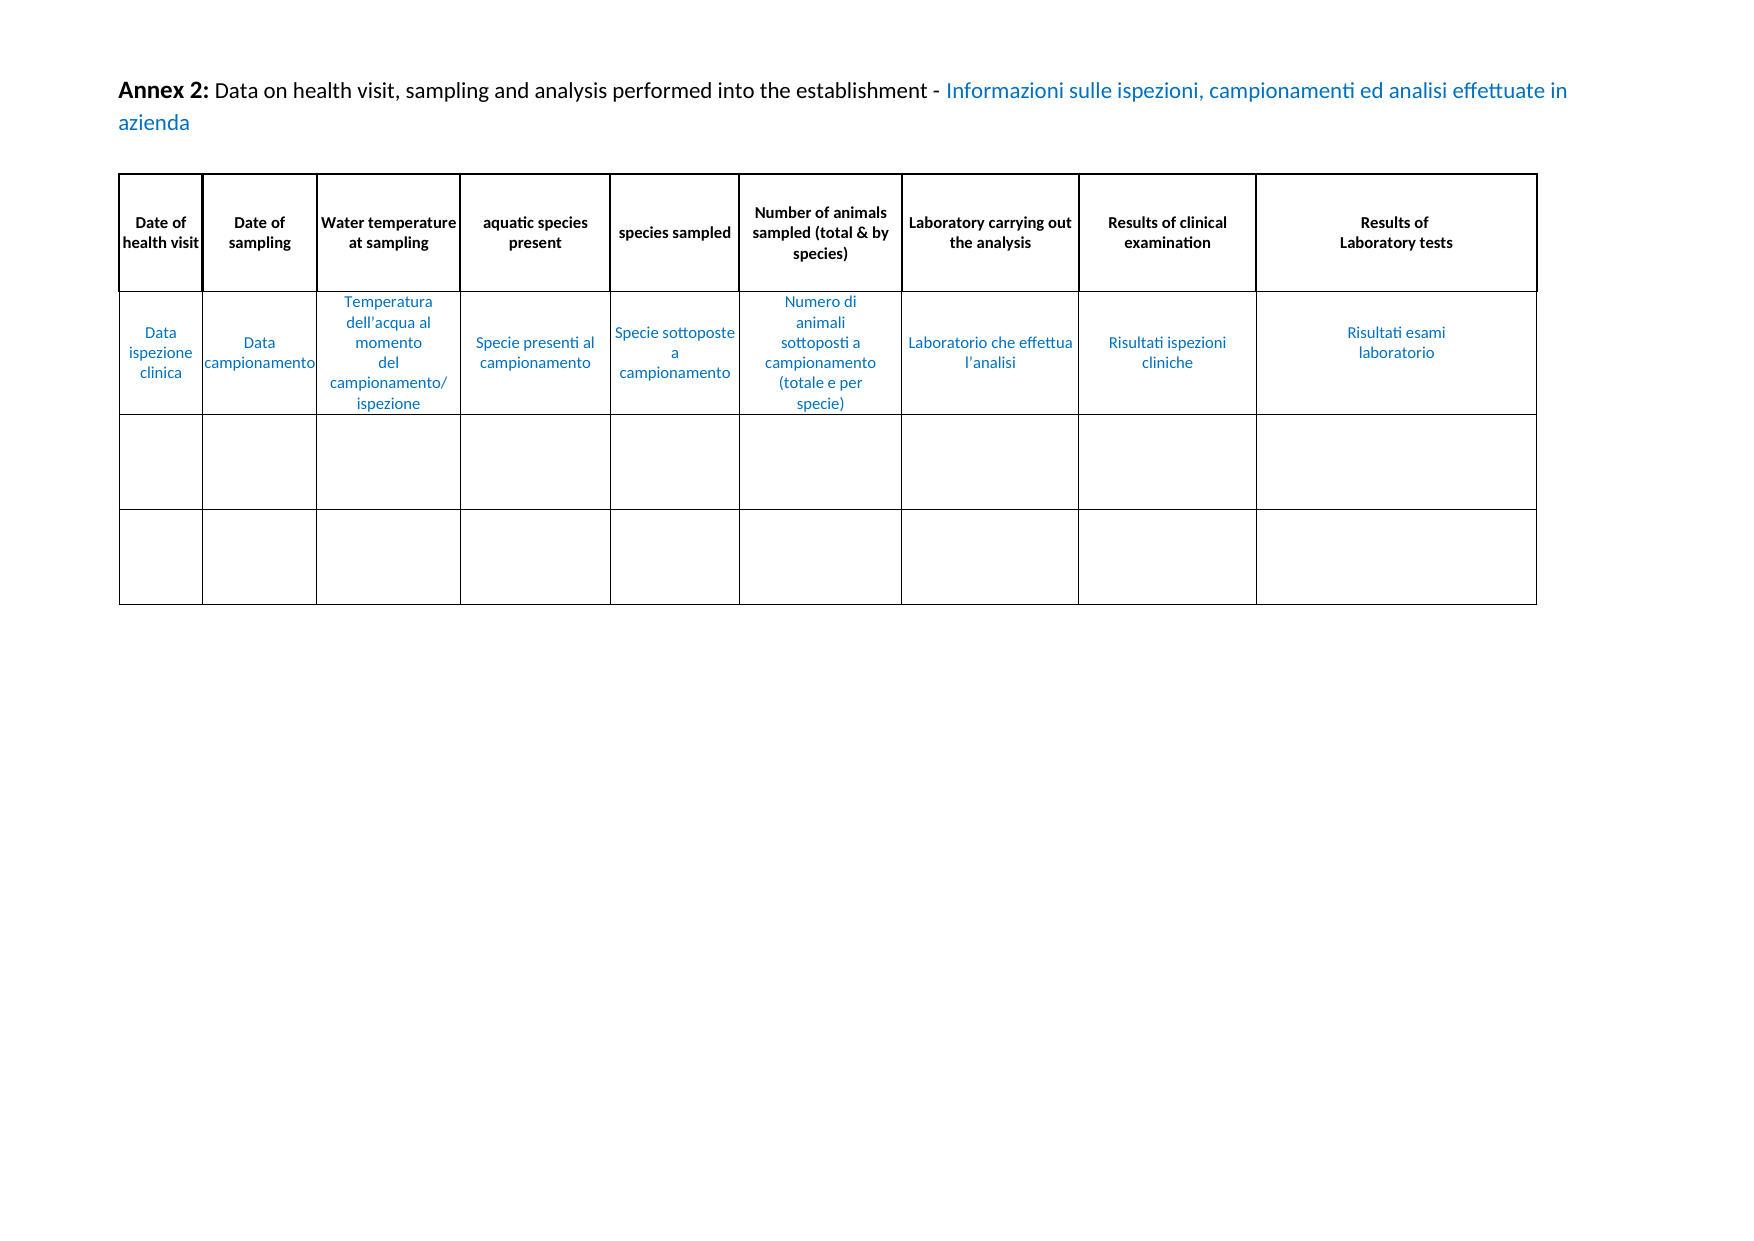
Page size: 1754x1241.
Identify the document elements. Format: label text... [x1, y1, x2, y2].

table_cell [611, 510, 739, 604]
table_cell [120, 415, 202, 509]
table_cell Laboratorio che effettua l’analisi [902, 292, 1078, 413]
table_cell [203, 415, 316, 509]
table_cell [1257, 415, 1536, 509]
text Annex 2: Data on health visit, sampling and analysis performed into the establishment - Informazioni sulle ispezioni, campionamenti ed analisi effettuate in azienda [118, 74, 1606, 137]
table_cell [1079, 510, 1256, 604]
table_cell [461, 415, 610, 509]
table_cell [740, 510, 901, 604]
table_header species sampled [611, 175, 738, 291]
table_cell [902, 415, 1078, 509]
table_header Date of health visit [120, 175, 201, 291]
table_cell [740, 415, 901, 509]
table_header Date of sampling [204, 175, 316, 291]
table_cell [203, 510, 316, 604]
table_cell [120, 510, 202, 604]
table_cell Data ispezione clinica [120, 292, 202, 413]
table_cell [1079, 415, 1256, 509]
table_cell Specie presenti al campionamento [461, 292, 610, 413]
table_header Results of Laboratory tests [1257, 175, 1536, 291]
table_cell [902, 510, 1078, 604]
table_cell Specie sottoposte a campionamento [611, 292, 739, 413]
table_cell [461, 510, 610, 604]
table_header Number of animals sampled (total & by species) [740, 175, 901, 291]
table_cell Risultati esami laboratorio [1257, 292, 1536, 413]
table_cell [1257, 510, 1536, 604]
table_cell [317, 415, 460, 509]
table_cell Risultati ispezioni cliniche [1079, 292, 1256, 413]
table_cell Data campionamento [203, 292, 316, 413]
table_cell [317, 510, 460, 604]
table_header Laboratory carrying out the analysis [903, 175, 1078, 291]
table_header aquatic species present [461, 175, 609, 291]
table_cell Numero di animali sottoposti a campionamento (totale e per specie) [740, 292, 901, 413]
table_cell [611, 415, 739, 509]
table_cell Temperatura dell’acqua al momento del campionamento/ ispezione [317, 292, 460, 413]
table_header Results of clinical examination [1080, 175, 1255, 291]
table_header Water temperature at sampling [318, 175, 459, 291]
